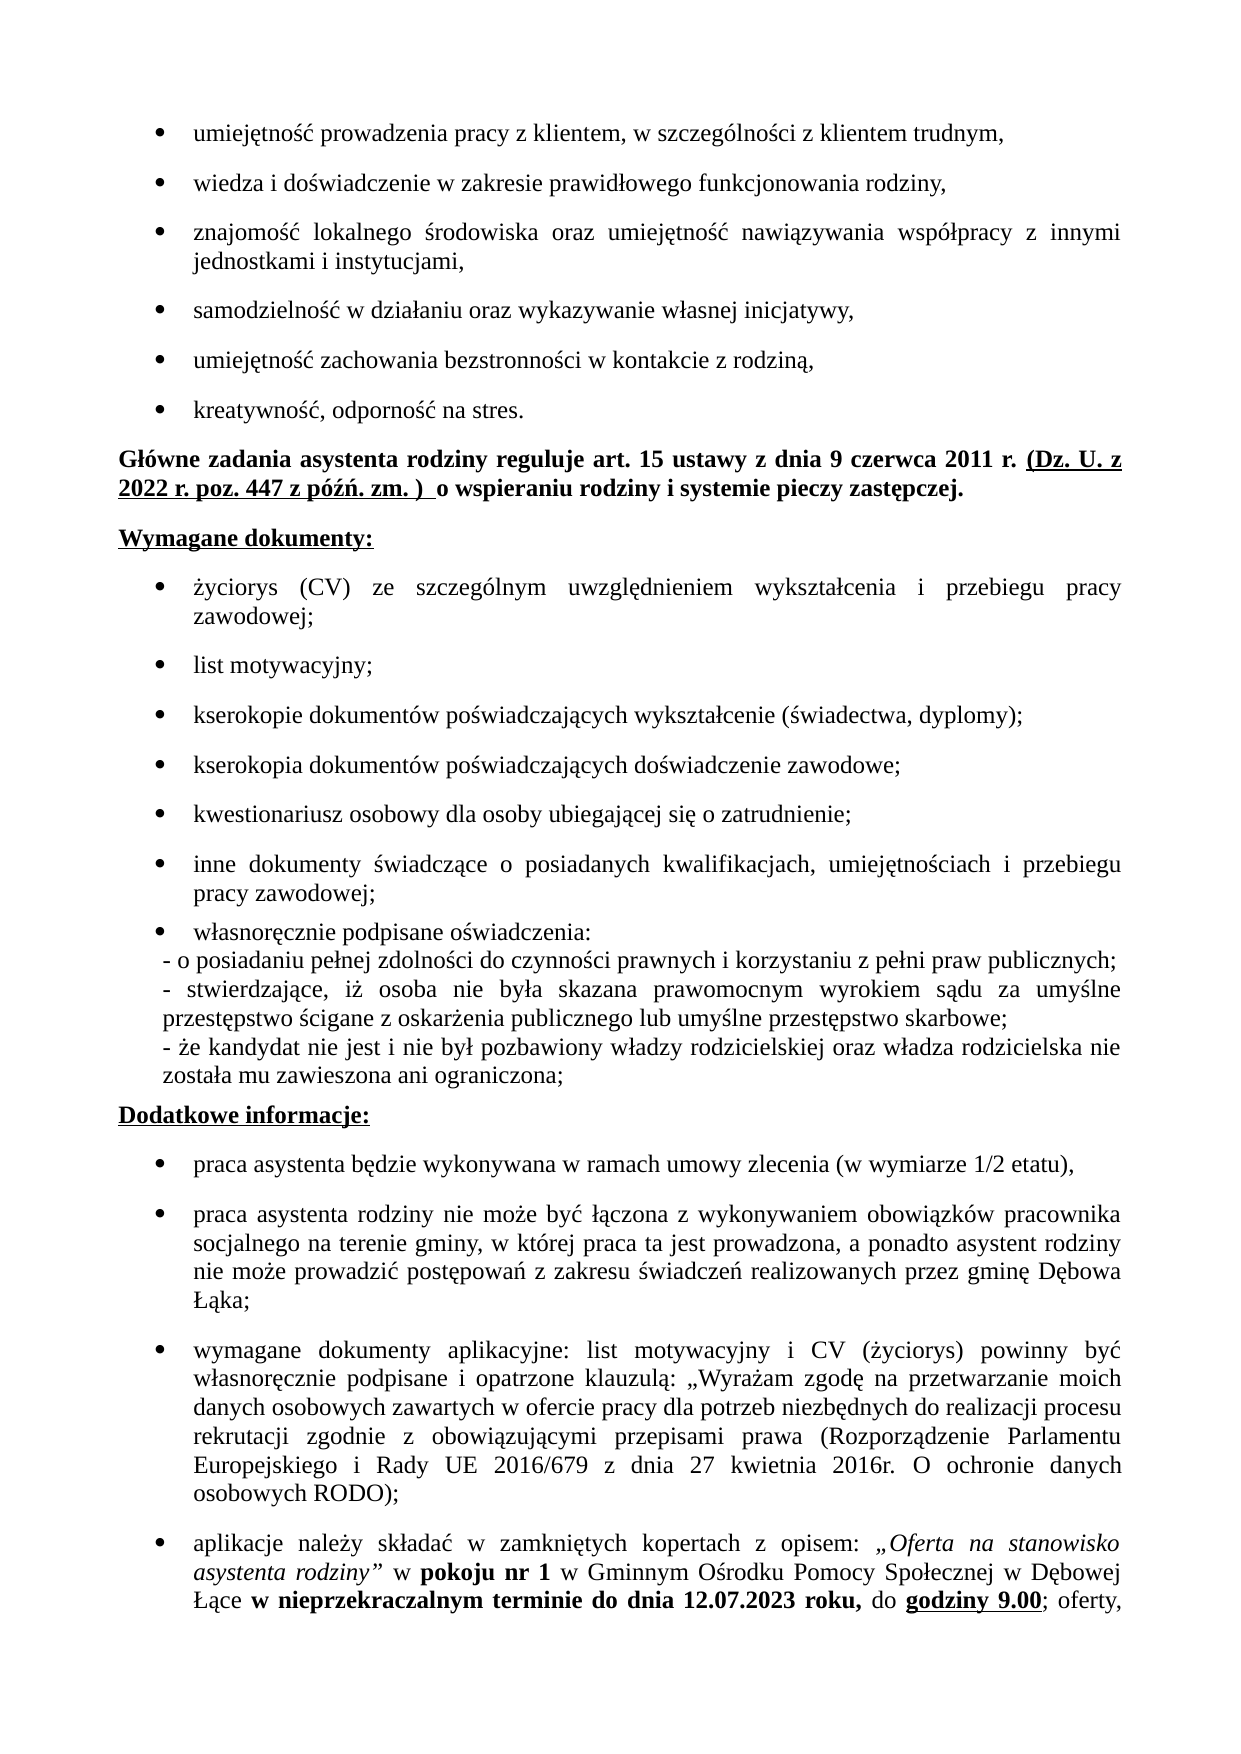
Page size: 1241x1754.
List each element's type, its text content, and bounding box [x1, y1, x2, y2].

list umiejętność zachowania bezstronności w kontakcie z rodziną, [156, 345, 1122, 374]
list wymagane dokumenty aplikacyjne: list motywacyjny i CV (życiorys) powinny być własnoręcznie podpisane i opatrzone klauzulą: „Wyrażam zgodę na przetwarzanie moich danych osobowych zawartych w ofercie pracy dla potrzeb niezbędnych do realizacji procesu rekrutacji zgodnie z obowiązującymi przepisami prawa (Rozporządzenie Parlamentu Europejskiego i Rady UE 2016/679 z dnia 27 kwietnia 2016r. O ochronie danych osobowych RODO); [156, 1335, 1122, 1507]
text - że kandydat nie jest i nie był pozbawiony władzy rodzicielskiej oraz władza rodzicielska nie została mu zawieszona ani ograniczona; [162, 1032, 1122, 1089]
list wiedza i doświadczenie w zakresie prawidłowego funkcjonowania rodziny, [156, 168, 1122, 196]
text - o posiadaniu pełnej zdolności do czynności prawnych i korzystaniu z pełni praw publicznych; [162, 946, 1122, 974]
list inne dokumenty świadczące o posiadanych kwalifikacjach, umiejętnościach i przebiegu pracy zawodowej; [156, 849, 1122, 906]
text Wymagane dokumenty: [118, 523, 1122, 551]
text - stwierdzające, iż osoba nie była skazana prawomocnym wyrokiem sądu za umyślne przestępstwo ścigane z oskarżenia publicznego lub umyślne przestępstwo skarbowe; [162, 974, 1122, 1032]
list list motywacyjny; [156, 651, 1122, 679]
list własnoręcznie podpisane oświadczenia: [156, 917, 1122, 946]
list życiorys (CV) ze szczególnym uwzględnieniem wykształcenia i przebiegu pracy zawodowej; [156, 572, 1122, 630]
list kserokopie dokumentów poświadczających wykształcenie (świadectwa, dyplomy); [156, 700, 1122, 729]
list kreatywność, odporność na stres. [156, 395, 1122, 423]
list praca asystenta będzie wykonywana w ramach umowy zlecenia (w wymiarze 1/2 etatu), [156, 1149, 1122, 1178]
list kserokopia dokumentów poświadczających doświadczenie zawodowe; [156, 750, 1122, 778]
list samodzielność w działaniu oraz wykazywanie własnej inicjatywy, [156, 296, 1122, 324]
text Główne zadania asystenta rodziny reguluje art. 15 ustawy z dnia 9 czerwca 2011 r. (Dz. U. z 2022 r. poz. 447 z późń. zm. ) o wspieraniu rodziny i systemie pieczy zastępczej. [118, 444, 1122, 502]
list kwestionariusz osobowy dla osoby ubiegającej się o zatrudnienie; [156, 799, 1122, 828]
text Dodatkowe informacje: [118, 1100, 1122, 1128]
list umiejętność prowadzenia pracy z klientem, w szczególności z klientem trudnym, [156, 118, 1122, 147]
list aplikacje należy składać w zamkniętych kopertach z opisem: „Oferta na stanowisko asystenta rodziny” w pokoju nr 1 w Gminnym Ośrodku Pomocy Społecznej w Dębowej Łące w nieprzekraczalnym terminie do dnia 12.07.2023 roku, do godziny 9.00; oferty, [156, 1528, 1122, 1614]
list praca asystenta rodziny nie może być łączona z wykonywaniem obowiązków pracownika socjalnego na terenie gminy, w której praca ta jest prowadzona, a ponadto asystent rodziny nie może prowadzić postępowań z zakresu świadczeń realizowanych przez gminę Dębowa Łąka; [156, 1199, 1122, 1314]
list znajomość lokalnego środowiska oraz umiejętność nawiązywania współpracy z innymi jednostkami i instytucjami, [156, 217, 1122, 275]
